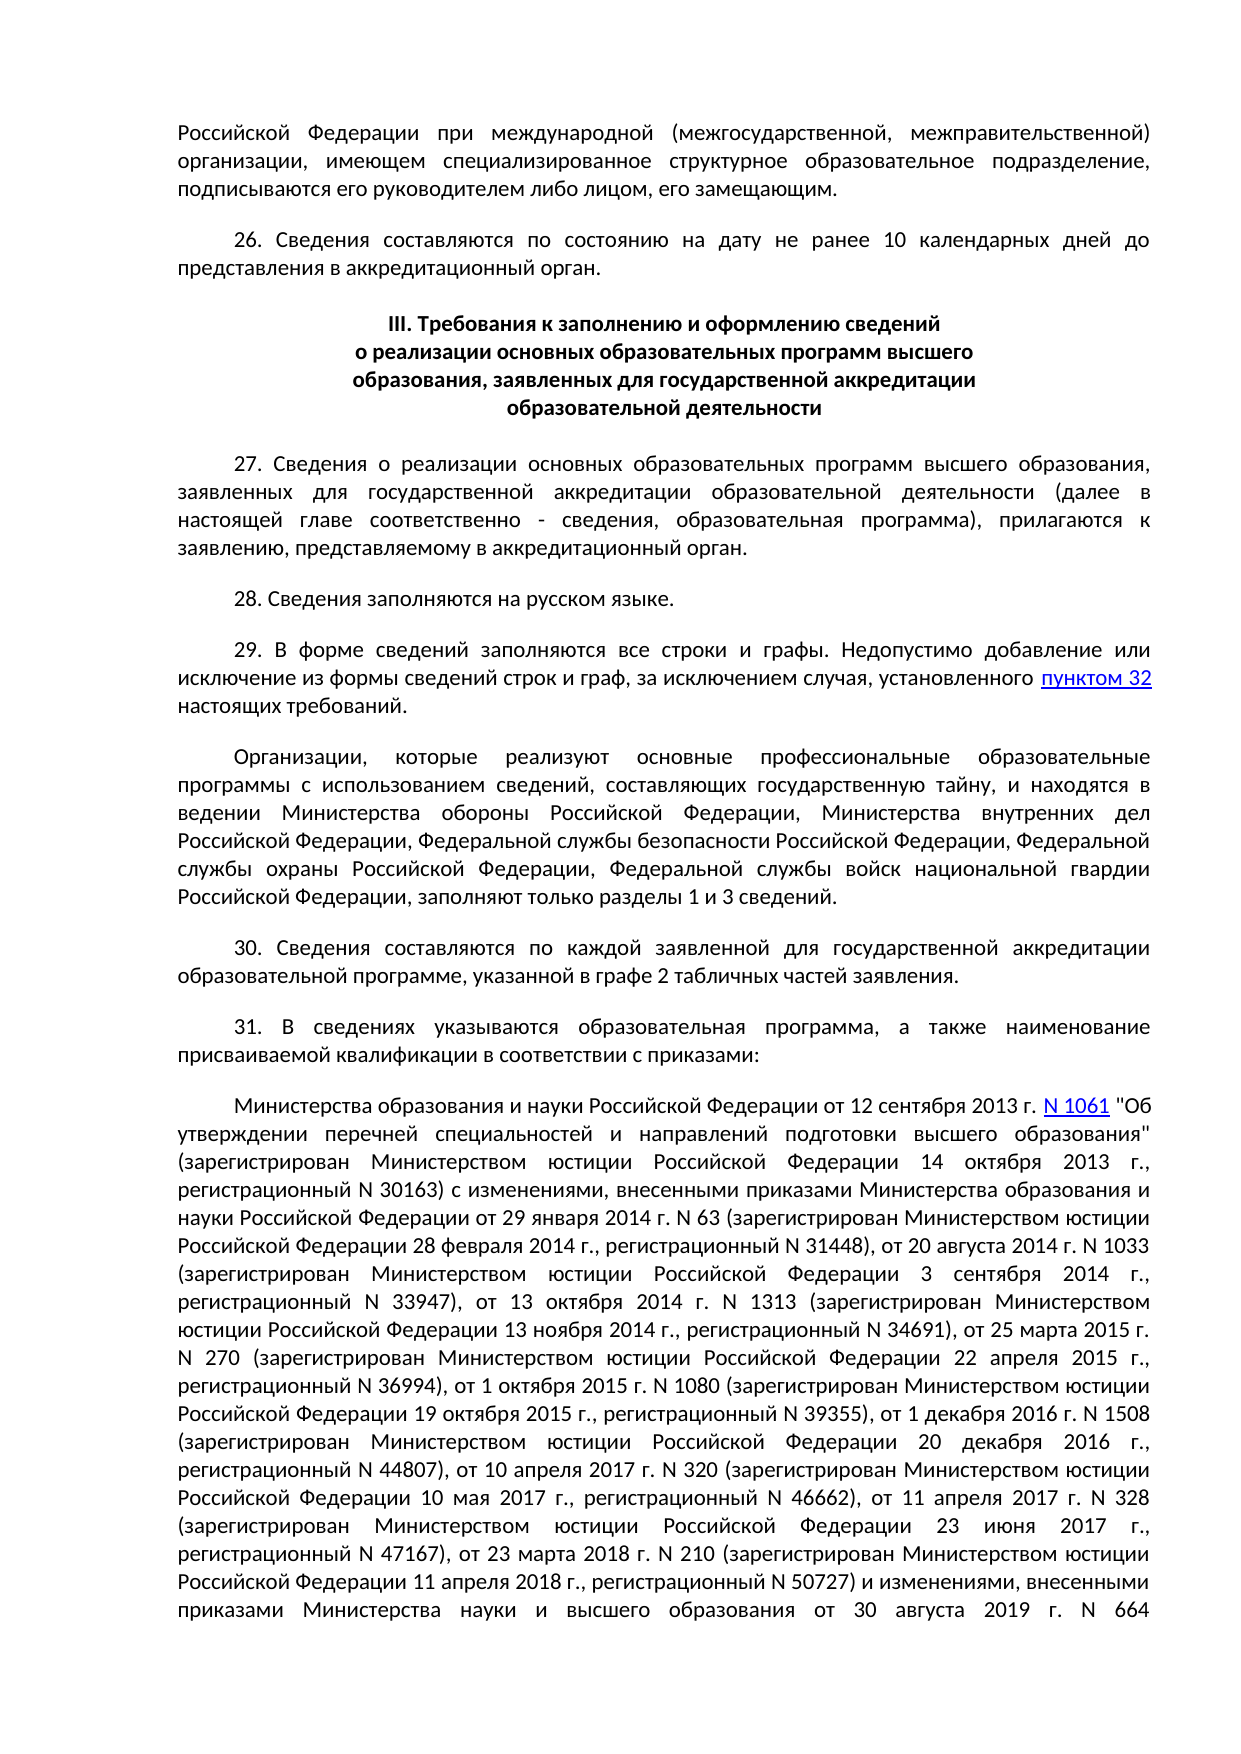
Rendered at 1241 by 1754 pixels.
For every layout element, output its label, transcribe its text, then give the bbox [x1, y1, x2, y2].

text Организации, которые реализуют основные профессиональные образовательные программы с использованием сведений, составляющих государственную тайну, и находятся в ведении Министерства обороны Российской Федерации, Министерства внутренних дел Российской Федерации, Федеральной службы безопасности Российской Федерации, Федеральной службы охраны Российской Федерации, Федеральной службы войск национальной гвардии Российской Федерации, заполняют только разделы 1 и 3 сведений. [177, 742, 1152, 910]
text 27. Сведения о реализации основных образовательных программ высшего образования, заявленных для государственной аккредитации образовательной деятельности (далее в настоящей главе соответственно - сведения, образовательная программа), прилагаются к заявлению, представляемому в аккредитационный орган. [177, 449, 1152, 561]
text 28. Сведения заполняются на русском языке. [177, 584, 1152, 612]
title образования, заявленных для государственной аккредитации [177, 365, 1152, 393]
text 26. Сведения составляются по состоянию на дату не ранее 10 календарных дней до представления в аккредитационный орган. [177, 225, 1152, 281]
text Министерства образования и науки Российской Федерации от 12 сентября 2013 г. N 1061 "Об утверждении перечней специальностей и направлений подготовки высшего образования" (зарегистрирован Министерством юстиции Российской Федерации 14 октября 2013 г., регистрационный N 30163) с изменениями, внесенными приказами Министерства образования и науки Российской Федерации от 29 января 2014 г. N 63 (зарегистрирован Министерством юстиции Российской Федерации 28 февраля 2014 г., регистрационный N 31448), от 20 августа 2014 г. N 1033 (зарегистрирован Министерством юстиции Российской Федерации 3 сентября 2014 г., регистрационный N 33947), от 13 октября 2014 г. N 1313 (зарегистрирован Министерством юстиции Российской Федерации 13 ноября 2014 г., регистрационный N 34691), от 25 марта 2015 г. N 270 (зарегистрирован Министерством юстиции Российской Федерации 22 апреля 2015 г., регистрационный N 36994), от 1 октября 2015 г. N 1080 (зарегистрирован Министерством юстиции Российской Федерации 19 октября 2015 г., регистрационный N 39355), от 1 декабря 2016 г. N 1508 (зарегистрирован Министерством юстиции Российской Федерации 20 декабря 2016 г., регистрационный N 44807), от 10 апреля 2017 г. N 320 (зарегистрирован Министерством юстиции Российской Федерации 10 мая 2017 г., регистрационный N 46662), от 11 апреля 2017 г. N 328 (зарегистрирован Министерством юстиции Российской Федерации 23 июня 2017 г., регистрационный N 47167), от 23 марта 2018 г. N 210 (зарегистрирован Министерством юстиции Российской Федерации 11 апреля 2018 г., регистрационный N 50727) и изменениями, внесенными приказами Министерства науки и высшего образования от 30 августа 2019 г. N 664 [177, 1091, 1152, 1623]
text Российской Федерации при международной (межгосударственной, межправительственной) организации, имеющем специализированное структурное образовательное подразделение, подписываются его руководителем либо лицом, его замещающим. [177, 118, 1152, 202]
title образовательной деятельности [177, 393, 1152, 421]
title о реализации основных образовательных программ высшего [177, 337, 1152, 365]
text 31. В сведениях указываются образовательная программа, а также наименование присваиваемой квалификации в соответствии с приказами: [177, 1012, 1152, 1068]
title III. Требования к заполнению и оформлению сведений [177, 309, 1152, 337]
text 29. В форме сведений заполняются все строки и графы. Недопустимо добавление или исключение из формы сведений строк и граф, за исключением случая, установленного пунктом 32 настоящих требований. [177, 635, 1152, 719]
text 30. Сведения составляются по каждой заявленной для государственной аккредитации образовательной программе, указанной в графе 2 табличных частей заявления. [177, 933, 1152, 989]
